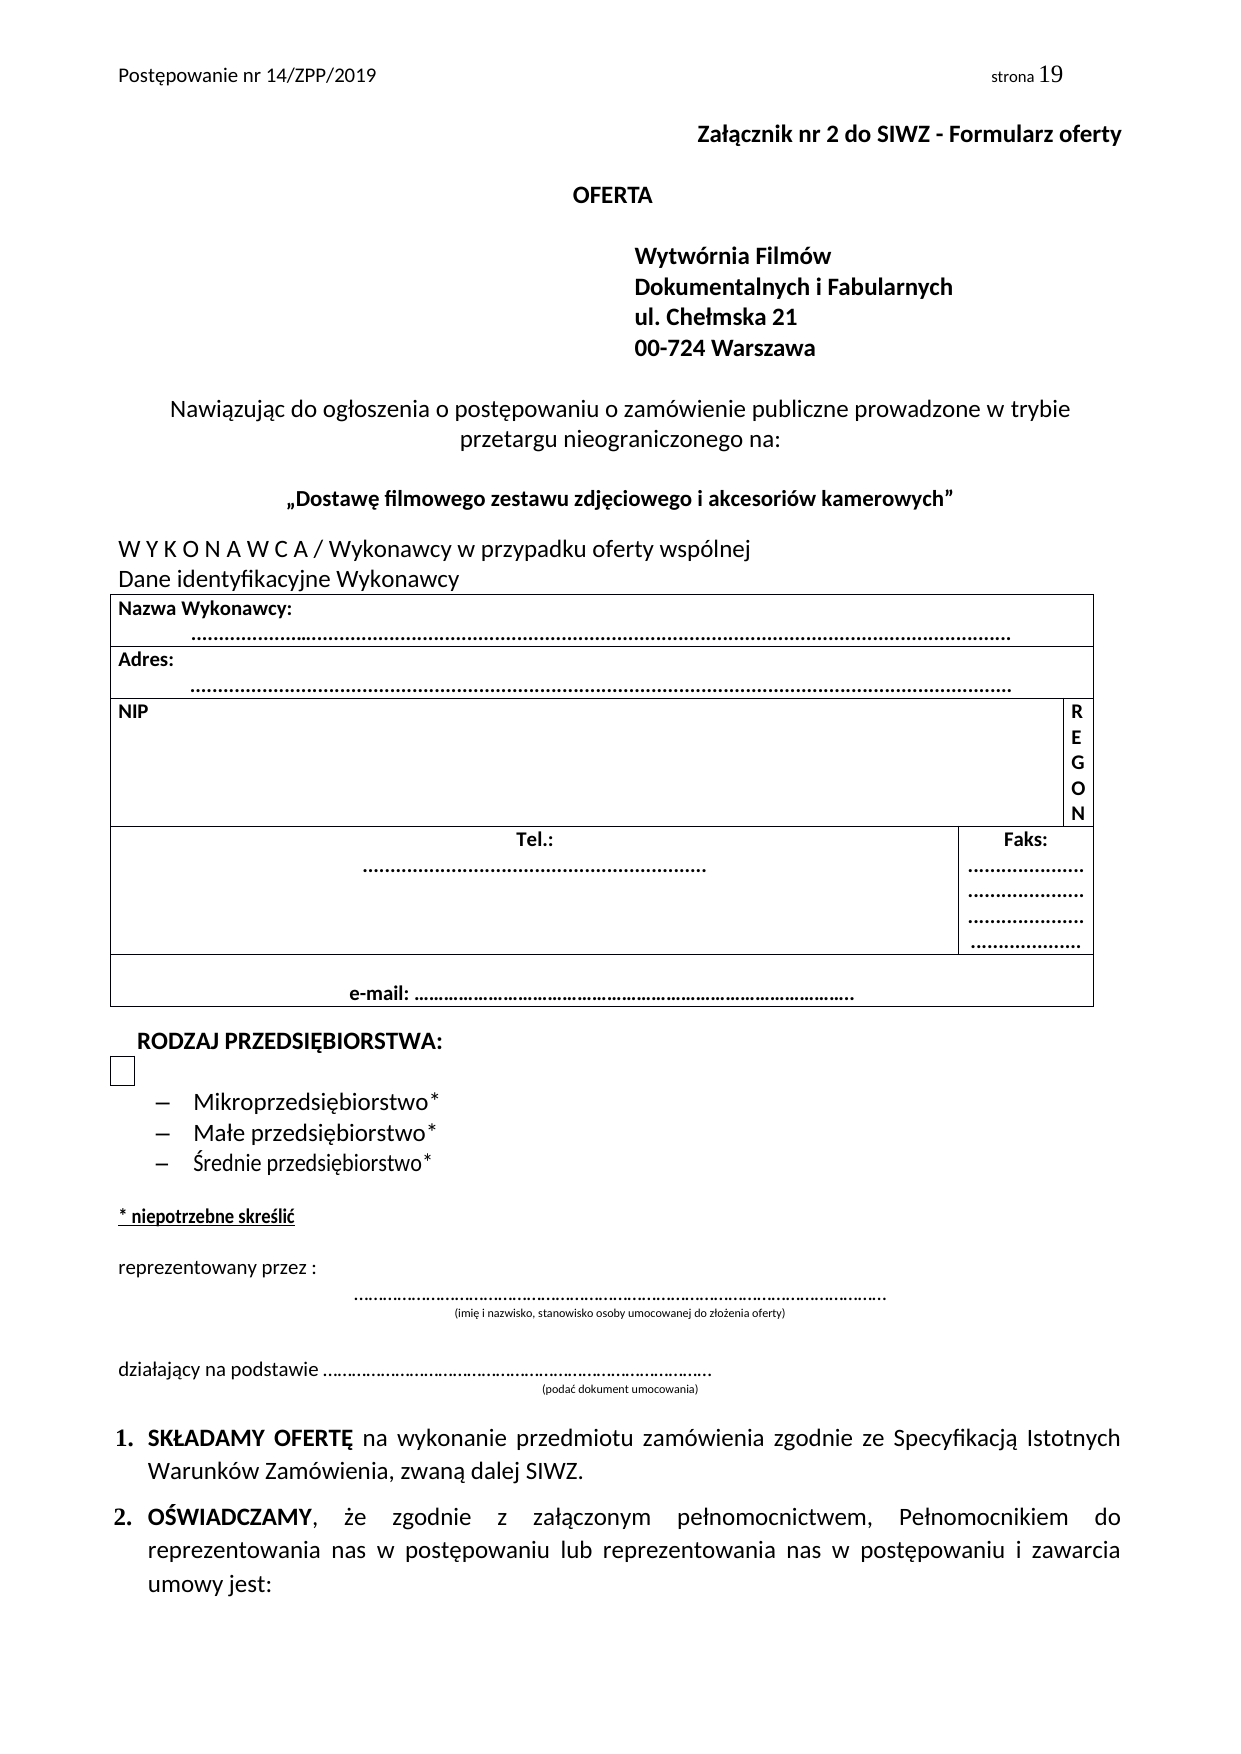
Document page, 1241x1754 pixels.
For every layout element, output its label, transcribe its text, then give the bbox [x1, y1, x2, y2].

table_cell REGON [1064, 699, 1093, 826]
text OFERTA [103, 179, 1122, 210]
table_cell e-mail: …………………………………………………………………………….. [111, 955, 1093, 1006]
table_cell Faks: ................................................................................... [959, 827, 1093, 954]
text „Dostawę filmowego zestawu zdjęciowego i akcesoriów kamerowych” [118, 484, 1122, 512]
list Średnie przedsiębiorstwo* [156, 1147, 1122, 1178]
list SKŁADAMY OFERTĘ na wykonanie przedmiotu zamówienia zgodnie ze Specyfikacją Istotnych Warunków Zamówienia, zwaną dalej SIWZ. [134, 1419, 1122, 1486]
table_header [111, 1057, 134, 1085]
table_header Nazwa Wykonawcy: ...................….............................................................................................................................. [111, 595, 1093, 646]
text Dane identyfikacyjne Wykonawcy [118, 563, 1122, 594]
text (podać dokument umocowania) [118, 1381, 1122, 1407]
list Mikroprzedsiębiorstwo* [156, 1086, 1122, 1117]
text Nawiązując do ogłoszenia o postępowaniu o zamówienie publiczne prowadzone w trybie przetargu nieograniczonego na: [118, 393, 1122, 454]
table_cell Adres: .................................................................................................................................................... [111, 647, 1093, 697]
table_cell Tel.: .............................................................. [111, 827, 958, 954]
list Małe przedsiębiorstwo* [156, 1117, 1122, 1147]
table_cell NIP [111, 699, 1063, 826]
text (imię i nazwisko, stanowisko osoby umocowanej do złożenia oferty) [118, 1305, 1122, 1331]
text działający na podstawie ……………………………………………………………………… [118, 1356, 1122, 1381]
text 00-724 Warszawa [561, 332, 1122, 362]
text * niepotrzebne skreślić [118, 1203, 1122, 1229]
text Załącznik nr 2 do SIWZ - Formularz oferty [118, 118, 1122, 149]
text ………………………………………………………………………………………………… [118, 1280, 1122, 1305]
list OŚWIADCZAMY, że zgodnie z załączonym pełnomocnictwem, Pełnomocnikiem do reprezentowania nas w postępowaniu lub reprezentowania nas w postępowaniu i zawarcia umowy jest: [132, 1498, 1122, 1598]
text RODZAJ PRZEDSIĘBIORSTWA: [137, 1016, 1122, 1056]
text Wytwórnia Filmów [561, 240, 1122, 271]
text Dokumentalnych i Fabularnych [561, 271, 1122, 301]
text ul. Chełmska 21 [561, 301, 1122, 332]
text reprezentowany przez : [118, 1254, 1122, 1280]
text W Y K O N A W C A / Wykonawcy w przypadku oferty wspólnej [118, 533, 1122, 563]
